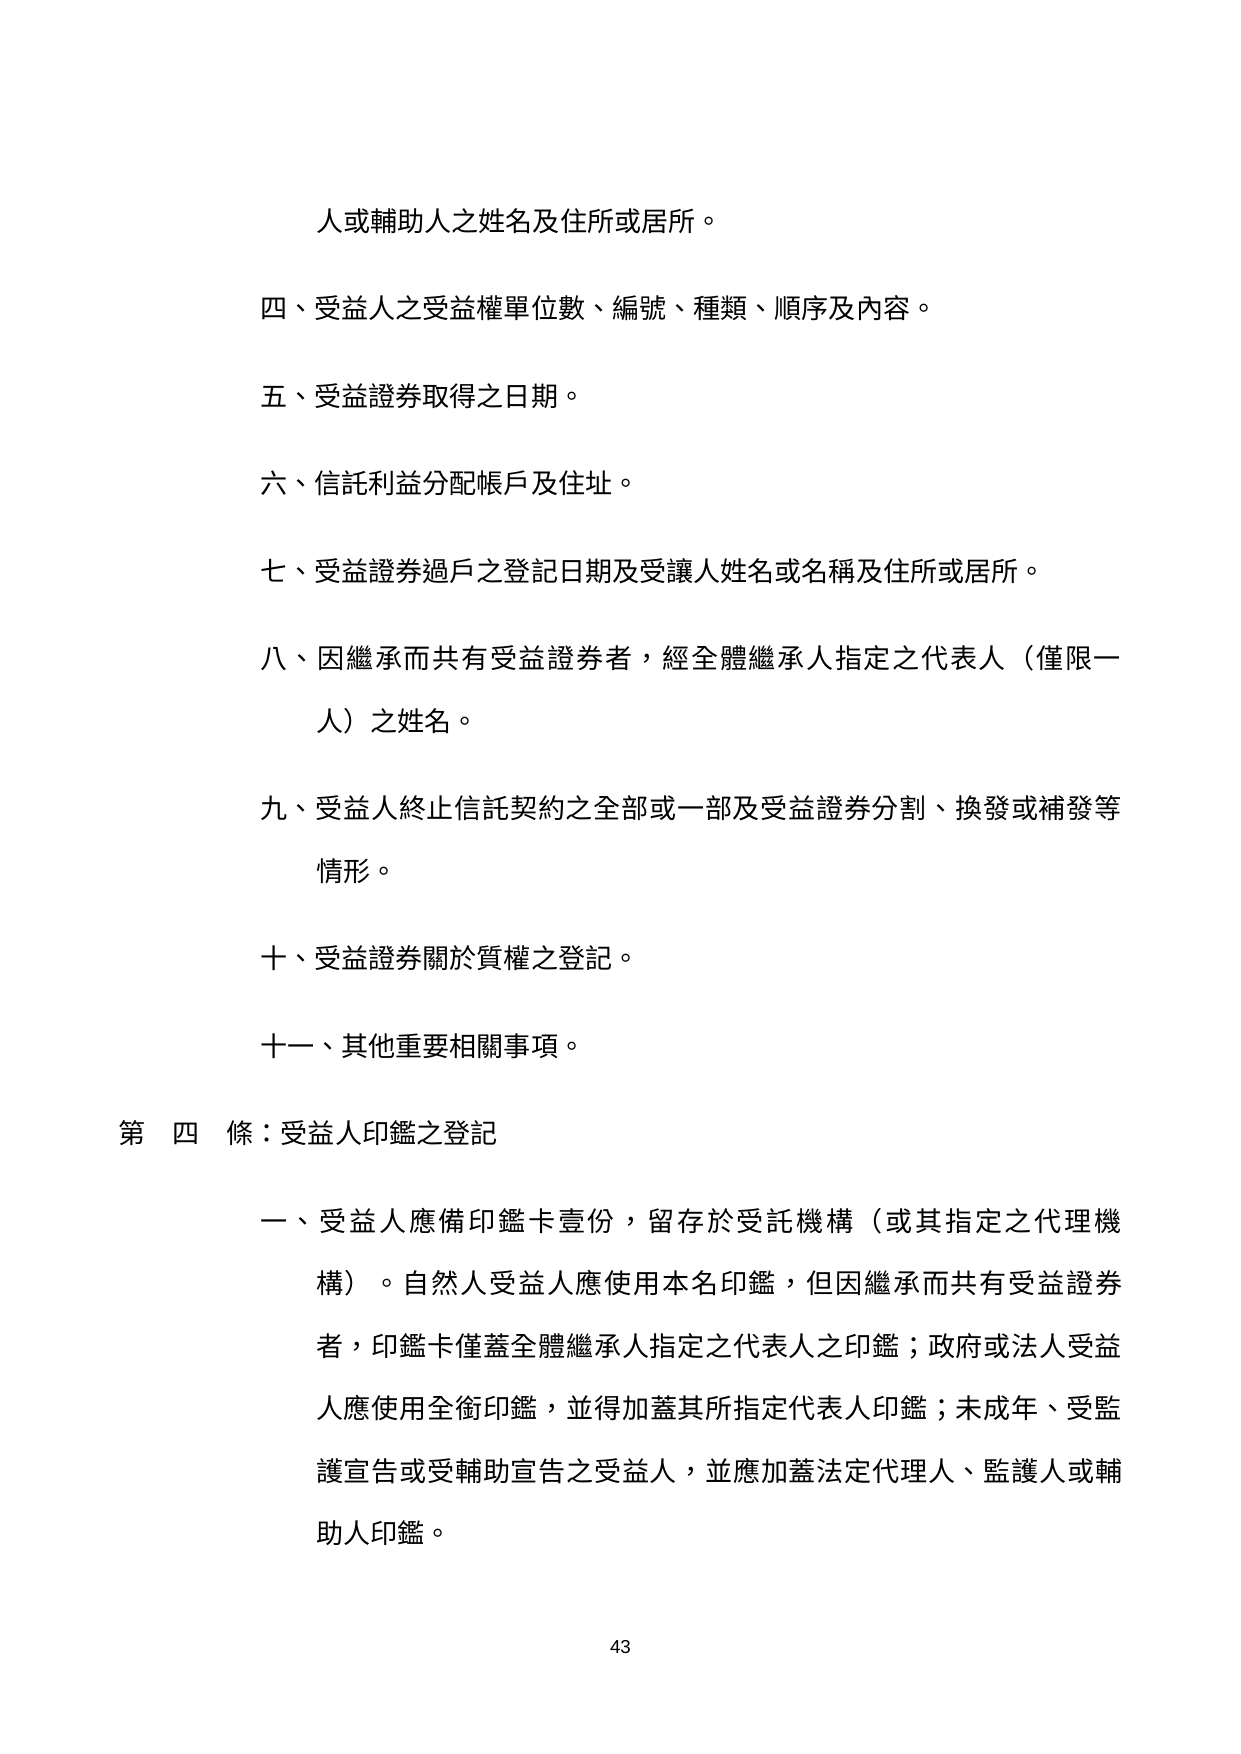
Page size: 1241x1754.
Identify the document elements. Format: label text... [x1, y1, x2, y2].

text 九、受益人終止信託契約之全部或一部及受益證券分割、換發或補發等情形。 [260, 765, 1122, 890]
text 人或輔助人之姓名及住所或居所。 [260, 178, 1122, 240]
text 一、受益人應備印鑑卡壹份，留存於受託機構（或其指定之代理機構）。自然人受益人應使用本名印鑑，但因繼承而共有受益證券者，印鑑卡僅蓋全體繼承人指定之代表人之印鑑；政府或法人受益人應使用全銜印鑑，並得加蓋其所指定代表人印鑑；未成年、受監護宣告或受輔助宣告之受益人，並應加蓋法定代理人、監護人或輔助人印鑑。 [260, 1178, 1122, 1553]
text 第 四 條：受益人印鑑之登記 [118, 1090, 1122, 1153]
text 十、受益證券關於質權之登記。 [260, 915, 1122, 978]
text 六、信託利益分配帳戶及住址。 [260, 440, 1122, 503]
text 十一、其他重要相關事項。 [260, 1003, 1122, 1065]
text 八、因繼承而共有受益證券者，經全體繼承人指定之代表人（僅限一人）之姓名。 [260, 615, 1122, 740]
text 五、受益證券取得之日期。 [260, 353, 1122, 415]
text 七、受益證券過戶之登記日期及受讓人姓名或名稱及住所或居所。 [260, 528, 1122, 590]
text 四、受益人之受益權單位數、編號、種類、順序及內容。 [260, 265, 1122, 328]
